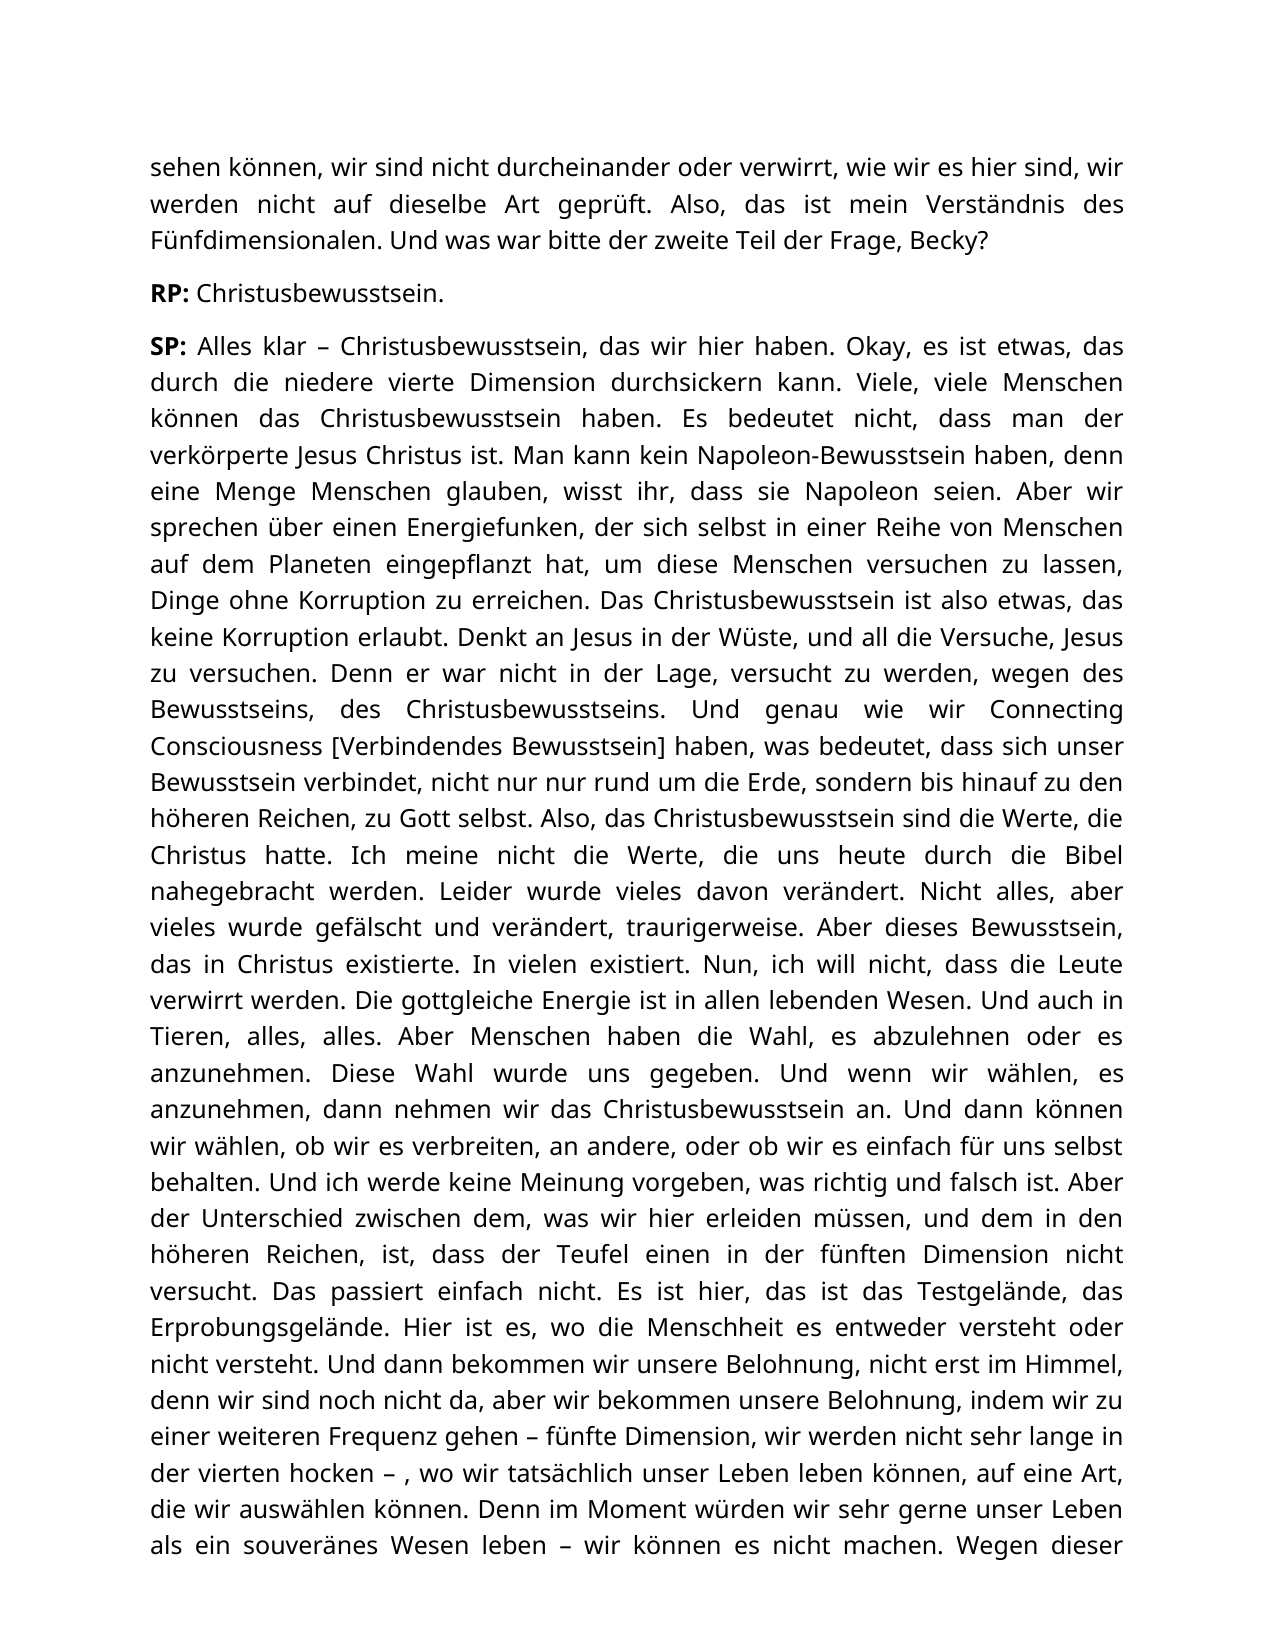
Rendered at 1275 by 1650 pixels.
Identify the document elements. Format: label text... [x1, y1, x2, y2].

text sehen können, wir sind nicht durcheinander oder verwirrt, wie wir es hier sind, wir werden nicht auf dieselbe Art geprüft. Also, das ist mein Verständnis des Fünfdimensionalen. Und was war bitte der zweite Teil der Frage, Becky? [150, 150, 1125, 257]
text RP: Christusbewusstsein. [150, 276, 1125, 309]
text SP: Alles klar – Christusbewusstsein, das wir hier haben. Okay, es ist etwas, das durch die niedere vierte Dimension durchsickern kann. Viele, viele Menschen können das Christusbewusstsein haben. Es bedeutet nicht, dass man der verkörperte Jesus Christus ist. Man kann kein Napoleon-Bewusstsein haben, denn eine Menge Menschen glauben, wisst ihr, dass sie Napoleon seien. Aber wir sprechen über einen Energiefunken, der sich selbst in einer Reihe von Menschen auf dem Planeten eingepflanzt hat, um diese Menschen versuchen zu lassen, Dinge ohne Korruption zu erreichen. Das Christusbewusstsein ist also etwas, das keine Korruption erlaubt. Denkt an Jesus in der Wüste, und all die Versuche, Jesus zu versuchen. Denn er war nicht in der Lage, versucht zu werden, wegen des Bewusstseins, des Christusbewusstseins. Und genau wie wir Connecting Consciousness [Verbindendes Bewusstsein] haben, was bedeutet, dass sich unser Bewusstsein verbindet, nicht nur nur rund um die Erde, sondern bis hinauf zu den höheren Reichen, zu Gott selbst. Also, das Christusbewusstsein sind die Werte, die Christus hatte. Ich meine nicht die Werte, die uns heute durch die Bibel nahegebracht werden. Leider wurde vieles davon verändert. Nicht alles, aber vieles wurde gefälscht und verändert, traurigerweise. Aber dieses Bewusstsein, das in Christus existierte. In vielen existiert. Nun, ich will nicht, dass die Leute verwirrt werden. Die gottgleiche Energie ist in allen lebenden Wesen. Und auch in Tieren, alles, alles. Aber Menschen haben die Wahl, es abzulehnen oder es anzunehmen. Diese Wahl wurde uns gegeben. Und wenn wir wählen, es anzunehmen, dann nehmen wir das Christusbewusstsein an. Und dann können wir wählen, ob wir es verbreiten, an andere, oder ob wir es einfach für uns selbst behalten. Und ich werde keine Meinung vorgeben, was richtig und falsch ist. Aber der Unterschied zwischen dem, was wir hier erleiden müssen, und dem in den höheren Reichen, ist, dass der Teufel einen in der fünften Dimension nicht versucht. Das passiert einfach nicht. Es ist hier, das ist das Testgelände, das Erprobungsgelände. Hier ist es, wo die Menschheit es entweder versteht oder nicht versteht. Und dann bekommen wir unsere Belohnung, nicht erst im Himmel, denn wir sind noch nicht da, aber wir bekommen unsere Belohnung, indem wir zu einer weiteren Frequenz gehen – fünfte Dimension, wir werden nicht sehr lange in der vierten hocken – , wo wir tatsächlich unser Leben leben können, auf eine Art, die wir auswählen können. Denn im Moment würden wir sehr gerne unser Leben als ein souveränes Wesen leben – wir können es nicht machen. Wegen dieser [150, 328, 1125, 1562]
